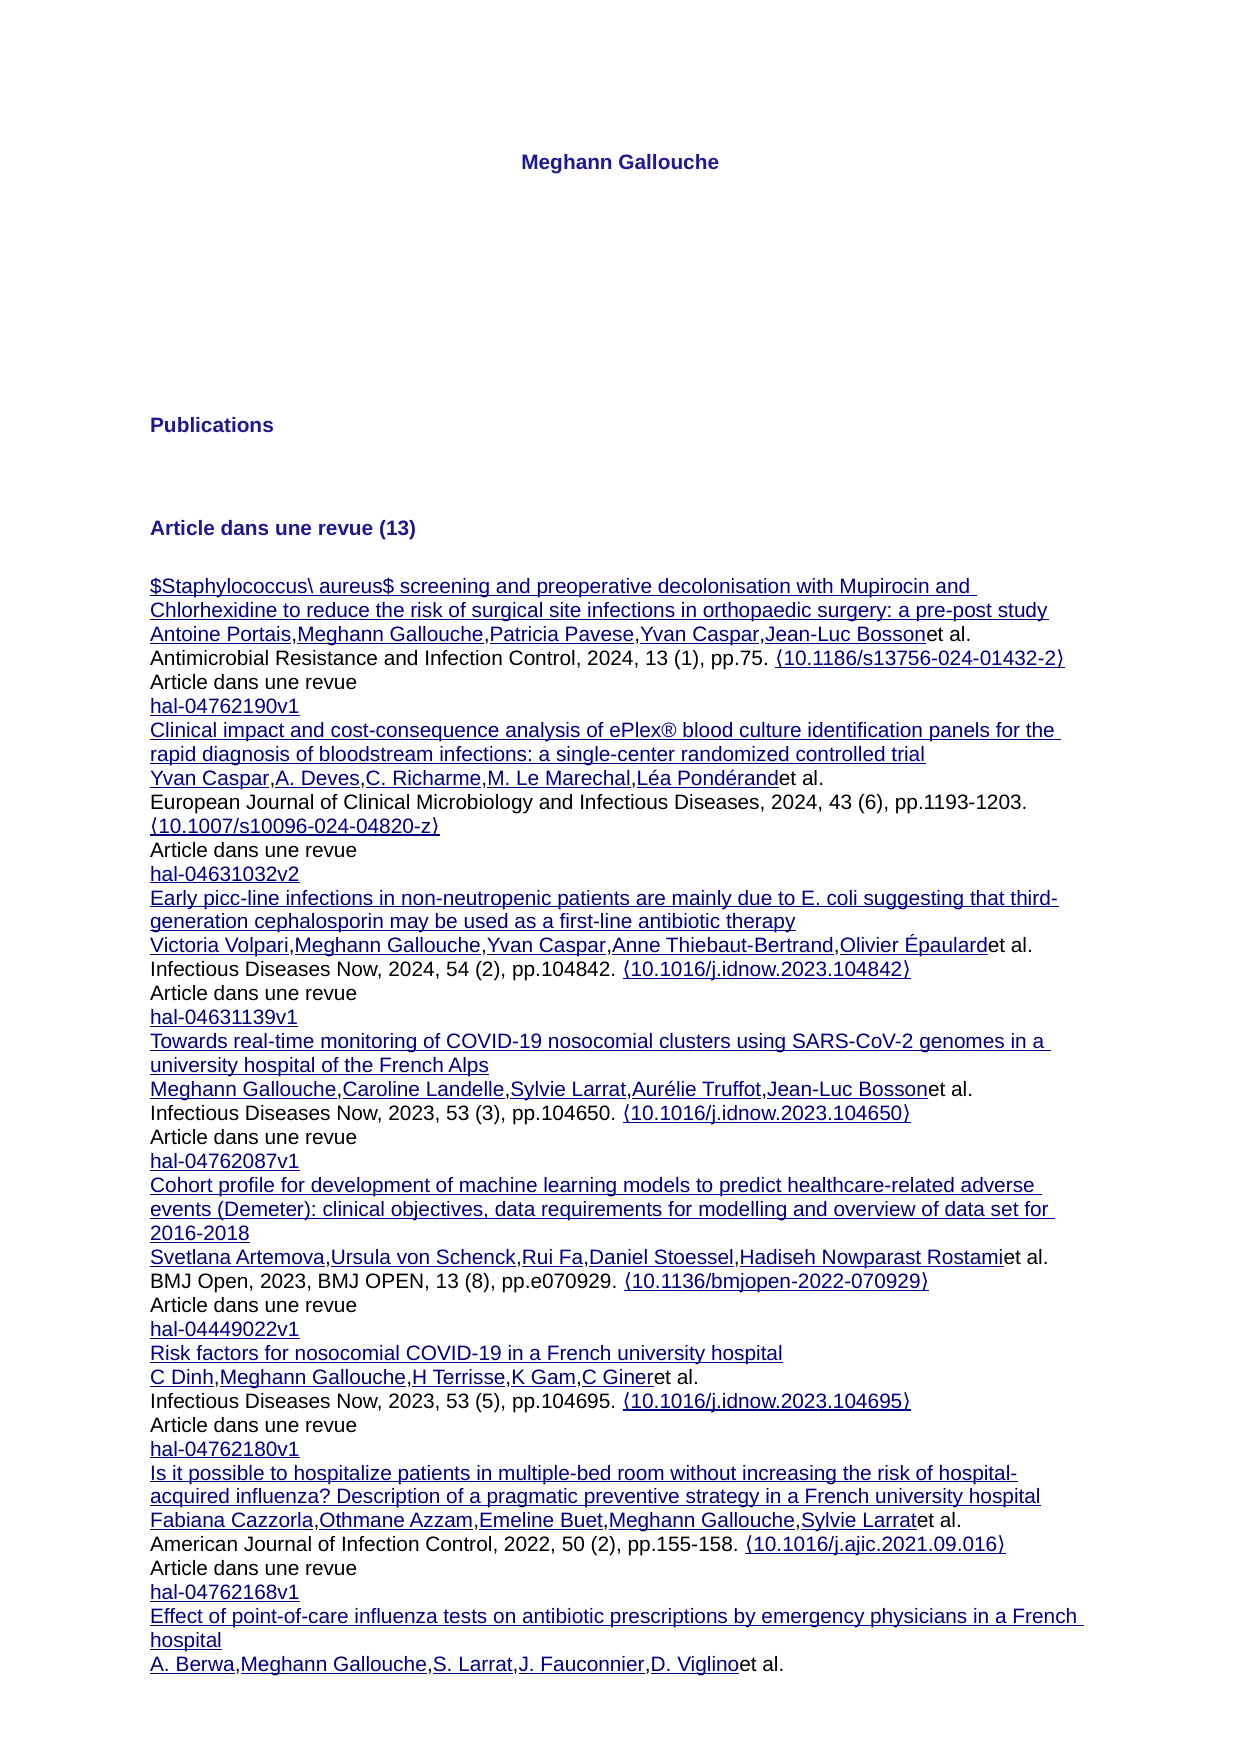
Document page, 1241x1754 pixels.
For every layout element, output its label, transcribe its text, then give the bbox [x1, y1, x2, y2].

table_cell Risk factors for nosocomial COVID-19 in a French university hospital C Dinh,Meghann Gallouche,H Terrisse,K Gam,C Gineret al. Infectious Diseases Now, 2023, 53 (5), pp.104695. ⟨10.1016/j.idnow.2023.104695⟩ Article dans une revue hal-04762180v1 [150, 1341, 1090, 1460]
table_header $Staphylococcus\ aureus$ screening and preoperative decolonisation with Mupirocin and Chlorhexidine to reduce the risk of surgical site infections in orthopaedic surgery: a pre-post study Antoine Portais,Meghann Gallouche,Patricia Pavese,Yvan Caspar,Jean-Luc Bossonet al. Antimicrobial Resistance and Infection Control, 2024, 13 (1), pp.75. ⟨10.1186/s13756-024-01432-2⟩ Article dans une revue hal-04762190v1 [150, 574, 1090, 718]
table_cell Is it possible to hospitalize patients in multiple-bed room without increasing the risk of hospital-acquired influenza? Description of a pragmatic preventive strategy in a French university hospital Fabiana Cazzorla,Othmane Azzam,Emeline Buet,Meghann Gallouche,Sylvie Larratet al. American Journal of Infection Control, 2022, 50 (2), pp.155-158. ⟨10.1016/j.ajic.2021.09.016⟩ Article dans une revue hal-04762168v1 [150, 1460, 1090, 1604]
table_cell Towards real-time monitoring of COVID-19 nosocomial clusters using SARS-CoV-2 genomes in a university hospital of the French Alps Meghann Gallouche,Caroline Landelle,Sylvie Larrat,Aurélie Truffot,Jean-Luc Bossonet al. Infectious Diseases Now, 2023, 53 (3), pp.104650. ⟨10.1016/j.idnow.2023.104650⟩ Article dans une revue hal-04762087v1 [150, 1029, 1090, 1173]
subtitle Publications [150, 412, 1090, 436]
table_cell Cohort profile for development of machine learning models to predict healthcare-related adverse events (Demeter): clinical objectives, data requirements for modelling and overview of data set for 2016-2018 Svetlana Artemova,Ursula von Schenck,Rui Fa,Daniel Stoessel,Hadiseh Nowparast Rostamiet al. BMJ Open, 2023, BMJ OPEN, 13 (8), pp.e070929. ⟨10.1136/bmjopen-2022-070929⟩ Article dans une revue hal-04449022v1 [150, 1173, 1090, 1341]
table_cell Early picc-line infections in non-neutropenic patients are mainly due to E. coli suggesting that third-generation cephalosporin may be used as a first-line antibiotic therapy Victoria Volpari,Meghann Gallouche,Yvan Caspar,Anne Thiebaut-Bertrand,Olivier Épaulardet al. Infectious Diseases Now, 2024, 54 (2), pp.104842. ⟨10.1016/j.idnow.2023.104842⟩ Article dans une revue hal-04631139v1 [150, 885, 1090, 1029]
subtitle Meghann Gallouche [150, 150, 1090, 174]
table_cell Effect of point-of-care influenza tests on antibiotic prescriptions by emergency physicians in a French hospital A. Berwa,Meghann Gallouche,S. Larrat,J. Fauconnier,D. Viglinoet al. [150, 1604, 1090, 1676]
subtitle Article dans une revue (13) [150, 516, 1090, 539]
table_cell Clinical impact and cost-consequence analysis of ePlex® blood culture identification panels for the rapid diagnosis of bloodstream infections: a single-center randomized controlled trial Yvan Caspar,A. Deves,C. Richarme,M. Le Marechal,Léa Pondérandet al. European Journal of Clinical Microbiology and Infectious Diseases, 2024, 43 (6), pp.1193-1203. ⟨10.1007/s10096-024-04820-z⟩ Article dans une revue hal-04631032v2 [150, 718, 1090, 885]
